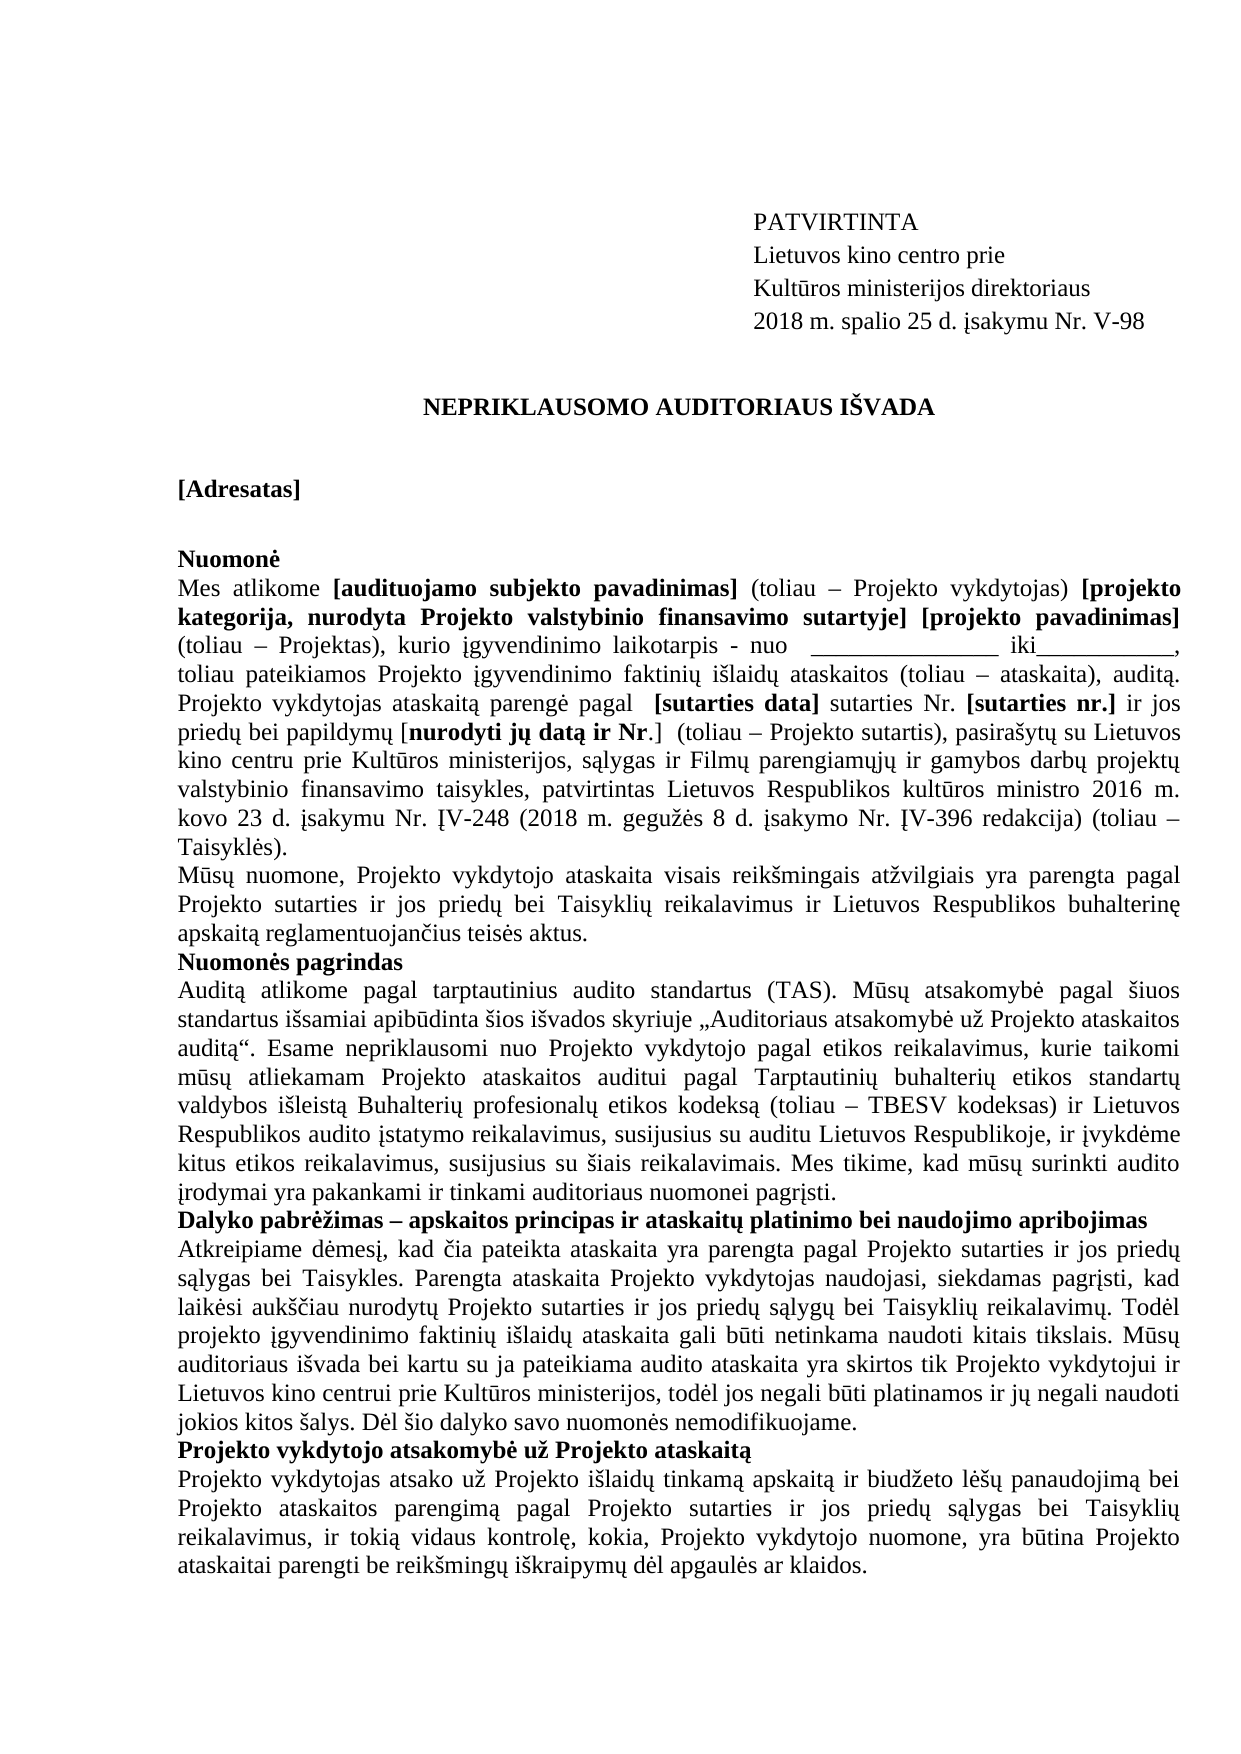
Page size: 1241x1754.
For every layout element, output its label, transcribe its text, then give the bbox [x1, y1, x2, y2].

text Nuomonė [177, 544, 1181, 573]
text Dalyko pabrėžimas – apskaitos principas ir ataskaitų platinimo bei naudojimo apribojimas [177, 1205, 1181, 1234]
text Mūsų nuomone, Projekto vykdytojo ataskaita visais reikšmingais atžvilgiais yra parengta pagal Projekto sutarties ir jos priedų bei Taisyklių reikalavimus ir Lietuvos Respublikos buhalterinę apskaitą reglamentuojančius teisės aktus. [177, 860, 1181, 947]
text [Adresatas] [177, 474, 1181, 503]
text PATVIRTINTA [753, 207, 1181, 235]
text Auditą atlikome pagal tarptautinius audito standartus (TAS). Mūsų atsakomybė pagal šiuos standartus išsamiai apibūdinta šios išvados skyriuje „Auditoriaus atsakomybė už Projekto ataskaitos auditą“. Esame nepriklausomi nuo Projekto vykdytojo pagal etikos reikalavimus, kurie taikomi mūsų atliekamam Projekto ataskaitos auditui pagal Tarptautinių buhalterių etikos standartų valdybos išleistą Buhalterių profesionalų etikos kodeksą (toliau – TBESV kodeksas) ir Lietuvos Respublikos audito įstatymo reikalavimus, susijusius su auditu Lietuvos Respublikoje, ir įvykdėme kitus etikos reikalavimus, susijusius su šiais reikalavimais. Mes tikime, kad mūsų surinkti audito įrodymai yra pakankami ir tinkami auditoriaus nuomonei pagrįsti. [177, 975, 1181, 1205]
text Nuomonės pagrindas [177, 947, 1181, 975]
text NEPRIKLAUSOMO AUDITORIAUS IŠVADA [177, 392, 1181, 421]
text Projekto vykdytojas atsako už Projekto išlaidų tinkamą apskaitą ir biudžeto lėšų panaudojimą bei Projekto ataskaitos parengimą pagal Projekto sutarties ir jos priedų sąlygas bei Taisyklių reikalavimus, ir tokią vidaus kontrolę, kokia, Projekto vykdytojo nuomone, yra būtina Projekto ataskaitai parengti be reikšmingų iškraipymų dėl apgaulės ar klaidos. [177, 1464, 1181, 1579]
text Kultūros ministerijos direktoriaus [753, 273, 1181, 301]
text Projekto vykdytojo atsakomybė už Projekto ataskaitą [177, 1435, 1181, 1464]
text Mes atlikome [audituojamo subjekto pavadinimas] (toliau – Projekto vykdytojas) [projekto kategorija, nurodyta Projekto valstybinio finansavimo sutartyje] [projekto pavadinimas] (toliau – Projektas), kurio įgyvendinimo laikotarpis - nuo _______________ iki___________, toliau pateikiamos Projekto įgyvendinimo faktinių išlaidų ataskaitos (toliau – ataskaita), auditą. Projekto vykdytojas ataskaitą parengė pagal [sutarties data] sutarties Nr. [sutarties nr.] ir jos priedų bei papildymų [nurodyti jų datą ir Nr.] (toliau – Projekto sutartis), pasirašytų su Lietuvos kino centru prie Kultūros ministerijos, sąlygas ir Filmų parengiamųjų ir gamybos darbų projektų valstybinio finansavimo taisykles, patvirtintas Lietuvos Respublikos kultūros ministro 2016 m. kovo 23 d. įsakymu Nr. ĮV-248 (2018 m. gegužės 8 d. įsakymo Nr. ĮV-396 redakcija) (toliau – Taisyklės). [177, 573, 1181, 860]
text Lietuvos kino centro prie [753, 240, 1181, 268]
text 2018 m. spalio 25 d. įsakymu Nr. V-98 [753, 306, 1181, 334]
text Atkreipiame dėmesį, kad čia pateikta ataskaita yra parengta pagal Projekto sutarties ir jos priedų sąlygas bei Taisykles. Parengta ataskaita Projekto vykdytojas naudojasi, siekdamas pagrįsti, kad laikėsi aukščiau nurodytų Projekto sutarties ir jos priedų sąlygų bei Taisyklių reikalavimų. Todėl projekto įgyvendinimo faktinių išlaidų ataskaita gali būti netinkama naudoti kitais tikslais. Mūsų auditoriaus išvada bei kartu su ja pateikiama audito ataskaita yra skirtos tik Projekto vykdytojui ir Lietuvos kino centrui prie Kultūros ministerijos, todėl jos negali būti platinamos ir jų negali naudoti jokios kitos šalys. Dėl šio dalyko savo nuomonės nemodifikuojame. [177, 1234, 1181, 1435]
